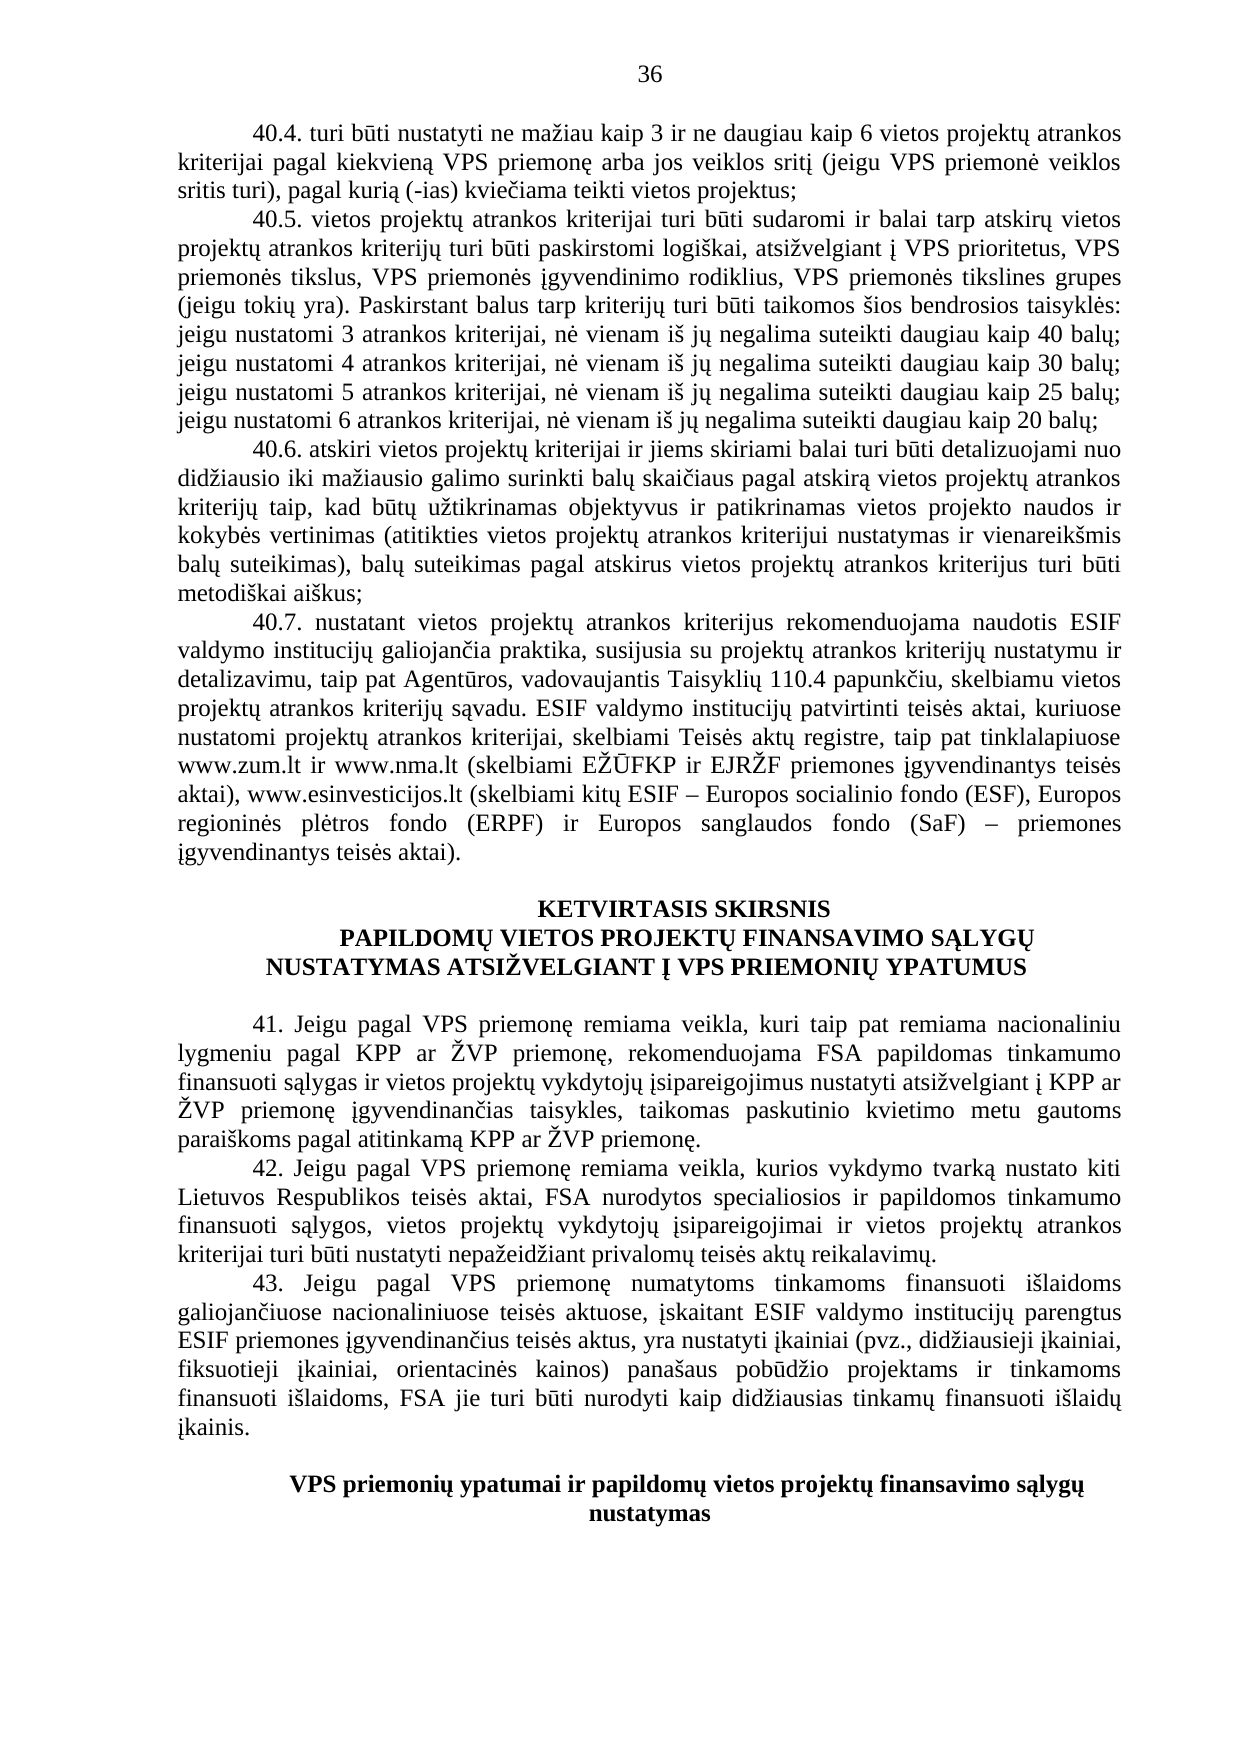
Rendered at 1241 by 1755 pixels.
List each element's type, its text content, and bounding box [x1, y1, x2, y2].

text KETVIRTASIS SKIRSNIS [177, 894, 1122, 923]
text 40.6. atskiri vietos projektų kriterijai ir jiems skiriami balai turi būti detalizuojami nuo didžiausio iki mažiausio galimo surinkti balų skaičiaus pagal atskirą vietos projektų atrankos kriterijų taip, kad būtų užtikrinamas objektyvus ir patikrinamas vietos projekto naudos ir kokybės vertinimas (atitikties vietos projektų atrankos kriterijui nustatymas ir vienareikšmis balų suteikimas), balų suteikimas pagal atskirus vietos projektų atrankos kriterijus turi būti metodiškai aiškus; [177, 434, 1122, 607]
text 43. Jeigu pagal VPS priemonę numatytoms tinkamoms finansuoti išlaidoms galiojančiuose nacionaliniuose teisės aktuose, įskaitant ESIF valdymo institucijų parengtus ESIF priemones įgyvendinančius teisės aktus, yra nustatyti įkainiai (pvz., didžiausieji įkainiai, fiksuotieji įkainiai, orientacinės kainos) panašaus pobūdžio projektams ir tinkamoms finansuoti išlaidoms, FSA jie turi būti nurodyti kaip didžiausias tinkamų finansuoti išlaidų įkainis. [177, 1268, 1122, 1441]
text 40.5. vietos projektų atrankos kriterijai turi būti sudaromi ir balai tarp atskirų vietos projektų atrankos kriterijų turi būti paskirstomi logiškai, atsižvelgiant į VPS prioritetus, VPS priemonės tikslus, VPS priemonės įgyvendinimo rodiklius, VPS priemonės tikslines grupes (jeigu tokių yra). Paskirstant balus tarp kriterijų turi būti taikomos šios bendrosios taisyklės: jeigu nustatomi 3 atrankos kriterijai, nė vienam iš jų negalima suteikti daugiau kaip 40 balų; jeigu nustatomi 4 atrankos kriterijai, nė vienam iš jų negalima suteikti daugiau kaip 30 balų; jeigu nustatomi 5 atrankos kriterijai, nė vienam iš jų negalima suteikti daugiau kaip 25 balų; jeigu nustatomi 6 atrankos kriterijai, nė vienam iš jų negalima suteikti daugiau kaip 20 balų; [177, 204, 1122, 434]
text 41. Jeigu pagal VPS priemonę remiama veikla, kuri taip pat remiama nacionaliniu lygmeniu pagal KPP ar ŽVP priemonę, rekomenduojama FSA papildomas tinkamumo finansuoti sąlygas ir vietos projektų vykdytojų įsipareigojimus nustatyti atsižvelgiant į KPP ar ŽVP priemonę įgyvendinančias taisykles, taikomas paskutinio kvietimo metu gautoms paraiškoms pagal atitinkamą KPP ar ŽVP priemonę. [177, 1009, 1122, 1153]
text VPS priemonių ypatumai ir papildomų vietos projektų finansavimo sąlygų nustatymas [177, 1469, 1122, 1527]
text 40.4. turi būti nustatyti ne mažiau kaip 3 ir ne daugiau kaip 6 vietos projektų atrankos kriterijai pagal kiekvieną VPS priemonę arba jos veiklos sritį (jeigu VPS priemonė veiklos sritis turi), pagal kurią (-ias) kviečiama teikti vietos projektus; [177, 118, 1122, 204]
text PAPILDOMŲ VIETOS PROJEKTŲ FINANSAVIMO SĄLYGŲ NUSTATYMAS ATSIŽVELGIANT Į VPS PRIEMONIŲ YPATUMUS [177, 923, 1122, 981]
text 40.7. nustatant vietos projektų atrankos kriterijus rekomenduojama naudotis ESIF valdymo institucijų galiojančia praktika, susijusia su projektų atrankos kriterijų nustatymu ir detalizavimu, taip pat Agentūros, vadovaujantis Taisyklių 110.4 papunkčiu, skelbiamu vietos projektų atrankos kriterijų sąvadu. ESIF valdymo institucijų patvirtinti teisės aktai, kuriuose nustatomi projektų atrankos kriterijai, skelbiami Teisės aktų registre, taip pat tinklalapiuose www.zum.lt ir www.nma.lt (skelbiami EŽŪFKP ir EJRŽF priemones įgyvendinantys teisės aktai), www.esinvesticijos.lt (skelbiami kitų ESIF – Europos socialinio fondo (ESF), Europos regioninės plėtros fondo (ERPF) ir Europos sanglaudos fondo (SaF) – priemones įgyvendinantys teisės aktai). [177, 607, 1122, 866]
text 42. Jeigu pagal VPS priemonę remiama veikla, kurios vykdymo tvarką nustato kiti Lietuvos Respublikos teisės aktai, FSA nurodytos specialiosios ir papildomos tinkamumo finansuoti sąlygos, vietos projektų vykdytojų įsipareigojimai ir vietos projektų atrankos kriterijai turi būti nustatyti nepažeidžiant privalomų teisės aktų reikalavimų. [177, 1153, 1122, 1268]
